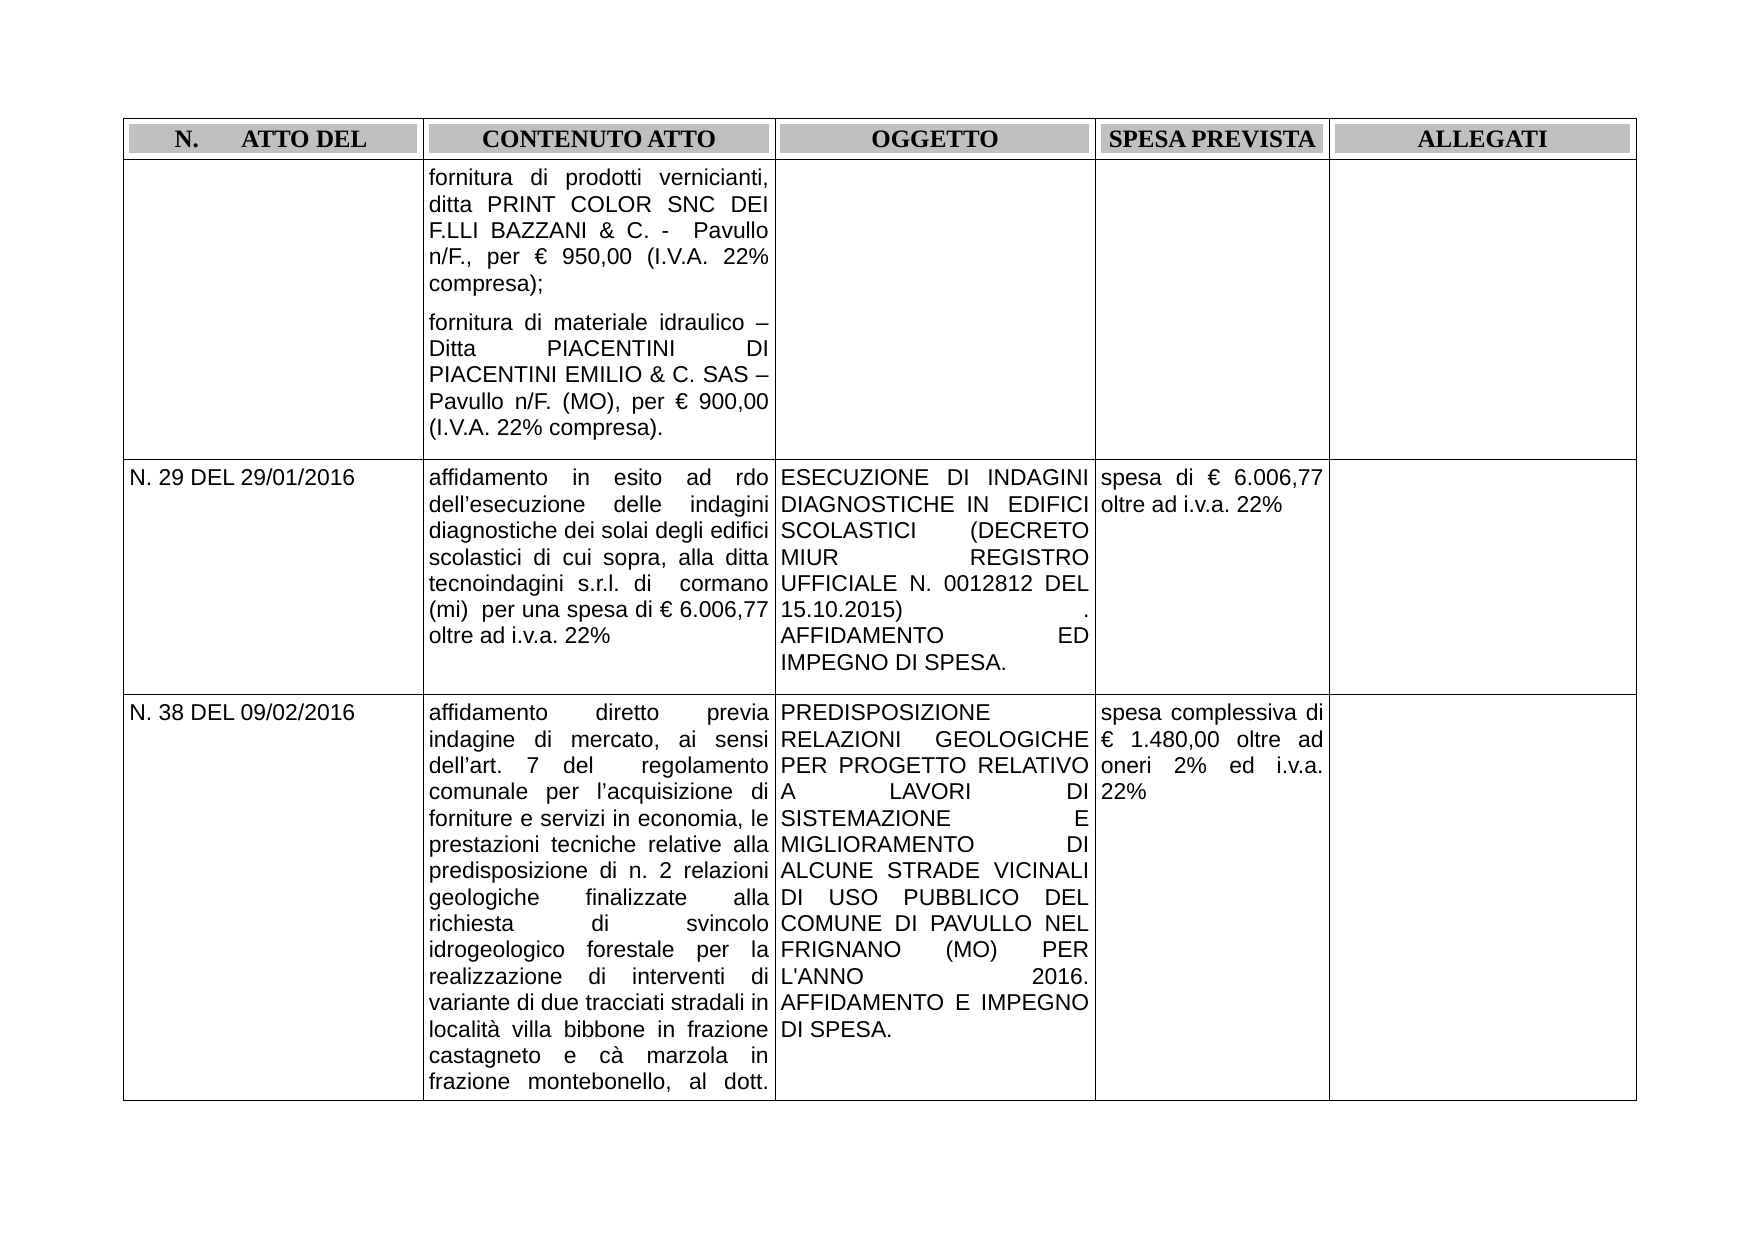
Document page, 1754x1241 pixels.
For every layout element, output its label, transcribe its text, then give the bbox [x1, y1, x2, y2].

table_cell AFFIDAMENTO direttO previa indagine di mercato, ai sensi dell’art. 7 del regolamento comunale per l’acquisizione di forniture e servizi in economia, le prestazioni tecniche relative alla predisposizione di n. 2 relazioni geologiche finalizzate alla richiesta di svincolo idrogeologico forestale per la realizzazione di interventi di variante di due tracciati stradali in località Villa Bibbone in frazione Castagneto e Cà Marzola in frazione Montebonello, al Dott. [424, 695, 775, 1100]
table_cell [1330, 695, 1636, 1100]
table_cell N. 38 DEL 09/02/2016 [124, 695, 423, 1100]
table_cell [1330, 460, 1636, 693]
table_cell AffidaMENTO in esito aD RDO DELl’esecuzione delle indagini diagnostiche dei solai degli edifici scolastici di cui sopra, alla ditta TECNOINDAGINI S.R.L. DI Cormano (MI) per una spesa di € 6.006,77 oltre ad I.V.A. 22% [424, 460, 775, 693]
table_cell [1096, 160, 1329, 458]
table_cell spesa di € 6.006,77 oltre ad I.V.A. 22% [1096, 460, 1329, 693]
table_header CONTENUTO ATTO [424, 119, 775, 158]
table_cell [124, 160, 423, 458]
table_cell PREDISPOSIZIONE RELAZIONI GEOLOGICHE PER PROGETTO RELATIVO A LAVORI DI SISTEMAZIONE E MIGLIORAMENTO DI ALCUNE STRADE VICINALI DI USO PUBBLICO DEL COMUNE DI PAVULLO NEL FRIGNANO (MO) PER L'ANNO 2016. AFFIDAMENTO E IMPEGNO DI SPESA. [776, 695, 1095, 1100]
table_cell ESECUZIONE DI INDAGINI DIAGNOSTICHE IN EDIFICI SCOLASTICI (DECRETO MIUR REGISTRO UFFICIALE N. 0012812 DEL 15.10.2015) . AFFIDAMENTO ED IMPEGNO DI SPESA. [776, 460, 1095, 693]
table_header SPESA PREVISTA [1096, 119, 1329, 158]
table_cell fornitura di prodotti vernicianti, ditta PRINT COLOR SNC DEI F.LLI BAZZANI & C. - Pavullo n/F., per € 950,00 (I.V.A. 22% compresa); fornitura di materiale idraulico – Ditta PIACENTINI DI PIACENTINI EMILIO & C. SAS – Pavullo n/F. (MO), per € 900,00 (I.V.A. 22% compresa). [424, 160, 775, 458]
table_header ALLEGATI [1330, 119, 1636, 158]
table_header OGGETTO [776, 119, 1095, 158]
table_header N. ATTO DEL [124, 119, 423, 158]
table_cell spesa complessiva di € 1.480,00 oltre ad oneri 2% ed I.V.A. 22% [1096, 695, 1329, 1100]
table_cell [776, 160, 1095, 458]
table_cell N. 29 DEL 29/01/2016 [124, 460, 423, 693]
table_cell [1330, 160, 1636, 458]
